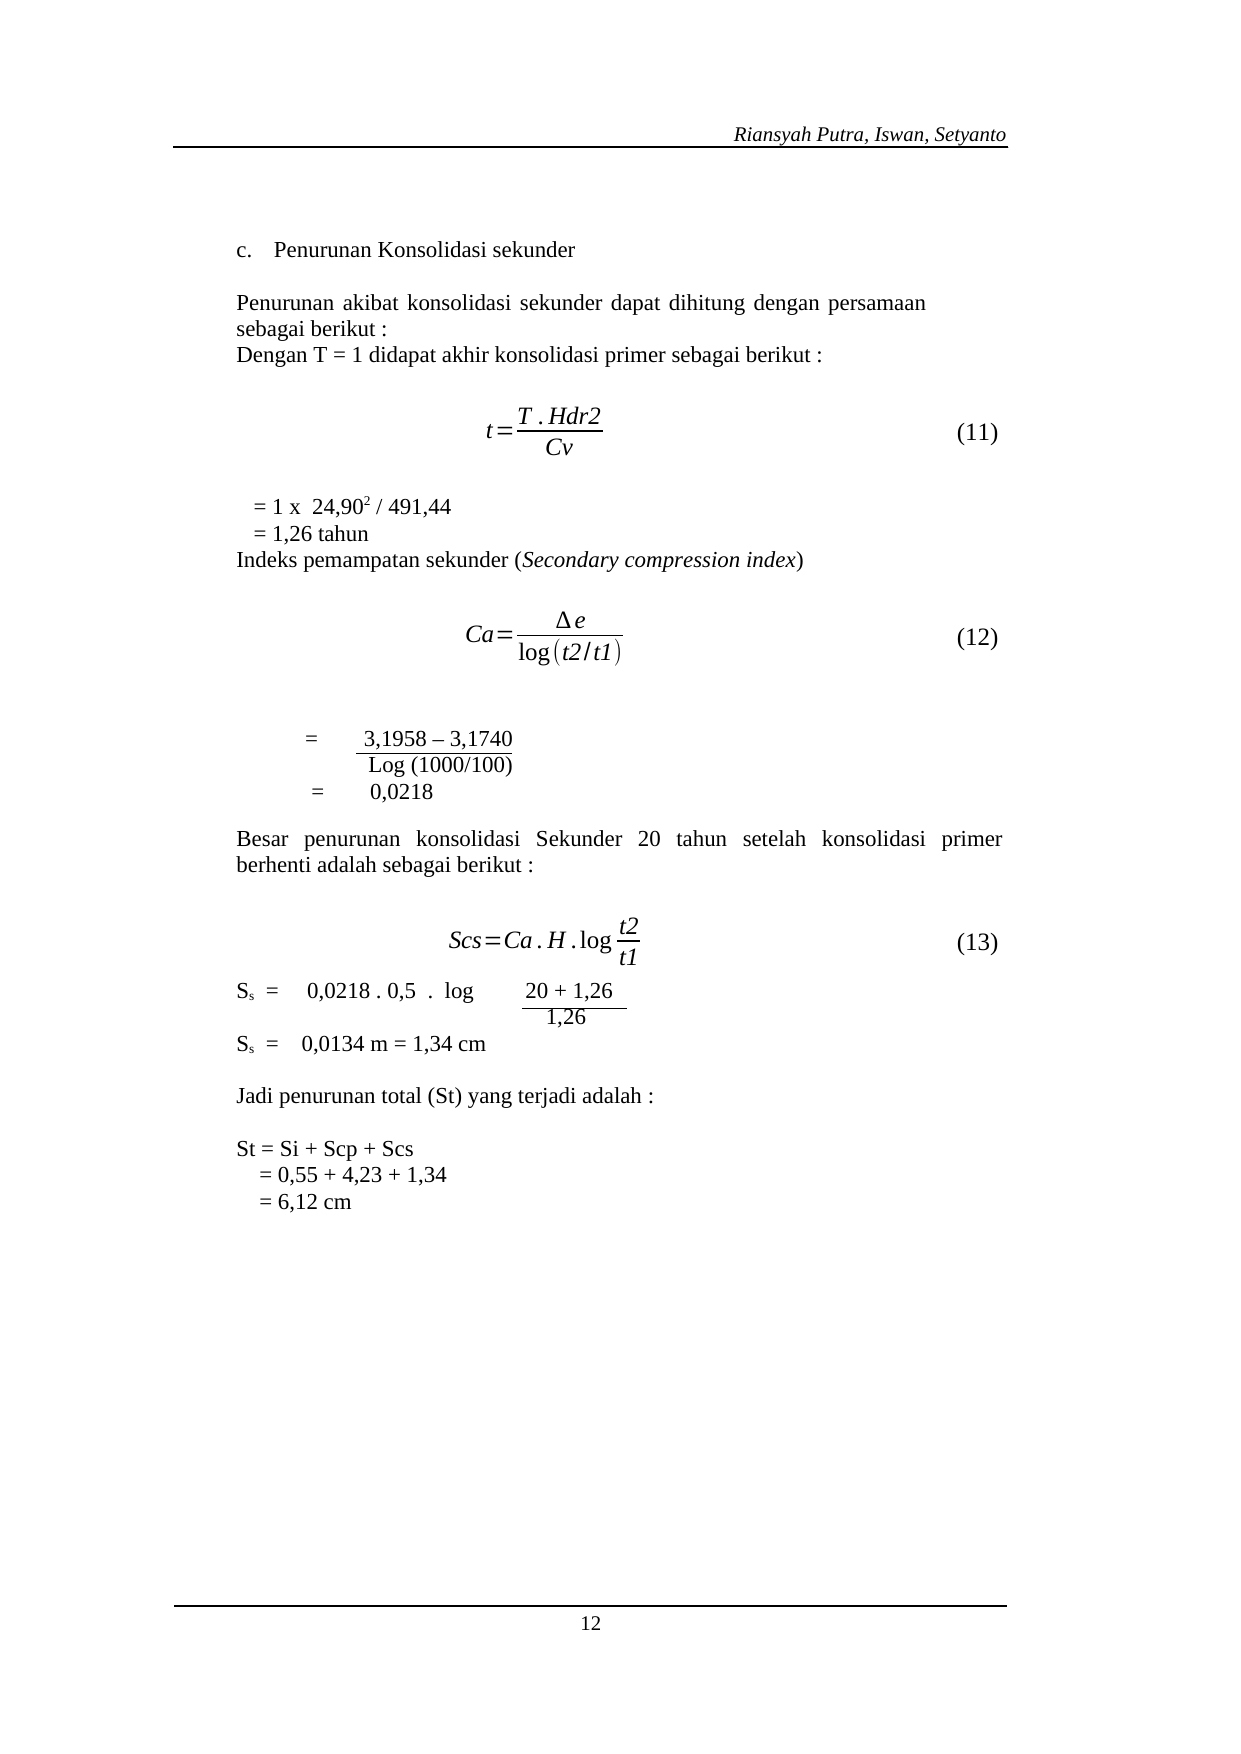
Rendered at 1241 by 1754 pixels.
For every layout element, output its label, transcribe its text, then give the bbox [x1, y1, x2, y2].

list Penurunan akibat konsolidasi sekunder dapat dihitung dengan persamaan sebagai berikut : [236, 289, 927, 341]
list Ss = 0,0218 . 0,5 . log 20 + 1,26 [236, 977, 927, 1003]
list Penurunan Konsolidasi sekunder [236, 236, 927, 262]
table_header (11) [912, 396, 1004, 467]
list = 0,0218 [236, 778, 927, 804]
list Jadi penurunan total (St) yang terjadi adalah : [236, 1082, 927, 1109]
list = 0,55 + 4,23 + 1,34 [236, 1161, 927, 1188]
list Log (1000/100) [236, 751, 927, 778]
list Indeks pemampatan sekunder (Secondary compression index) [236, 546, 1004, 572]
table_header [177, 396, 912, 467]
list = 3,1958 – 3,1740 [236, 725, 927, 751]
table_header (12) [912, 601, 1004, 672]
list St = Si + Scp + Scs [236, 1135, 927, 1161]
list 1,26 [236, 1003, 927, 1029]
list = 6,12 cm [236, 1188, 927, 1214]
table_header (13) [912, 906, 1004, 977]
text Besar penurunan konsolidasi Sekunder 20 tahun setelah konsolidasi primer berhenti adalah sebagai berikut : [236, 825, 1004, 878]
table_header [177, 906, 912, 977]
list Dengan T = 1 didapat akhir konsolidasi primer sebagai berikut : [236, 341, 927, 368]
list Ss = 0,0134 m = 1,34 cm [236, 1029, 927, 1056]
list = 1,26 tahun [236, 519, 927, 546]
list = 1 x 24,902 / 491,44 [236, 493, 927, 519]
table_header [177, 601, 912, 672]
